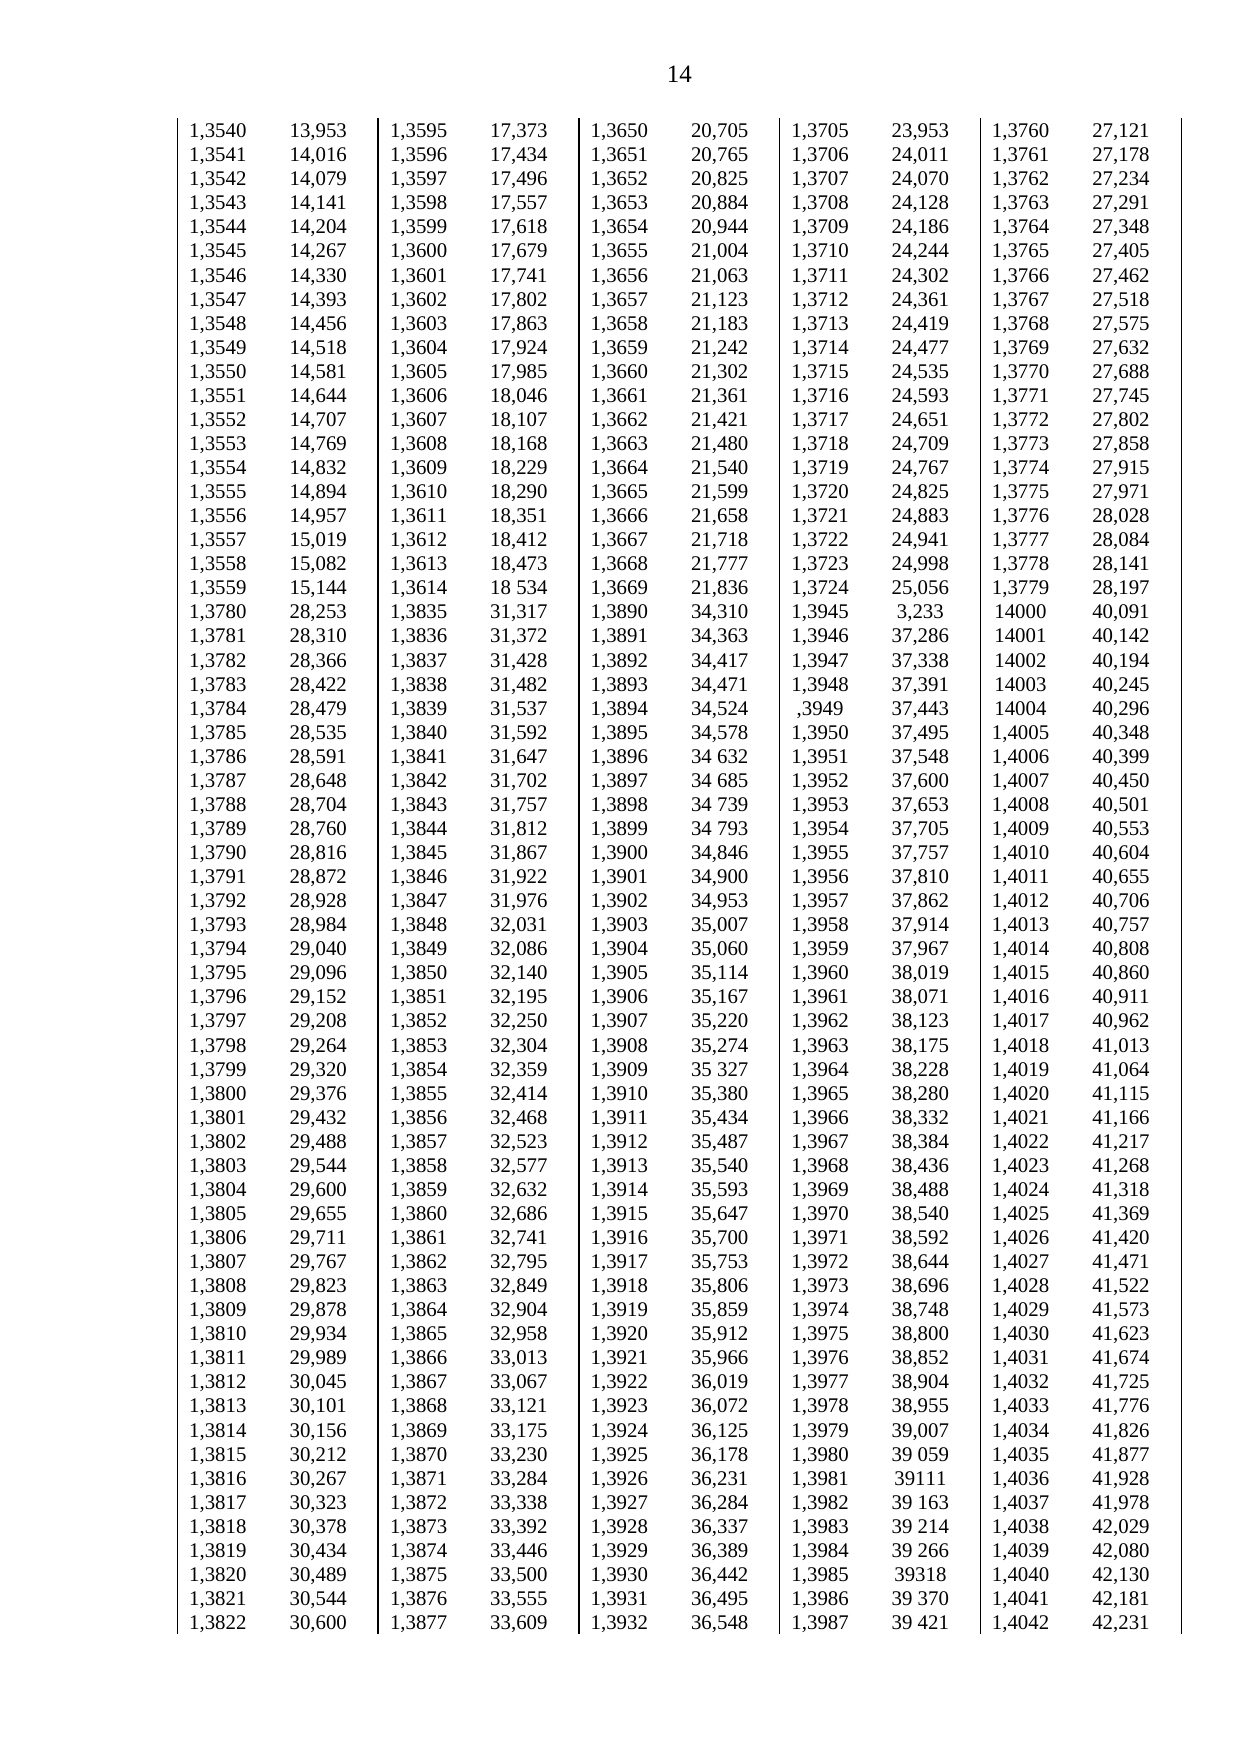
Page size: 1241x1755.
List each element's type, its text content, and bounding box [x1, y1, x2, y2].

table_cell 1,3554 [253, 455, 258, 479]
table_cell 1,3792 [253, 888, 258, 912]
table_cell 1,3796 [253, 984, 258, 1008]
table_cell 1,3556 [253, 503, 258, 527]
table_cell 1,3805 [253, 1201, 258, 1225]
table_cell 1,3817 [253, 1490, 258, 1514]
table_cell 1,3782 [253, 648, 258, 672]
table_cell 1,3806 [253, 1225, 258, 1249]
table_cell 1,3810 [253, 1321, 258, 1345]
table_cell 1,3783 [253, 672, 258, 696]
table_cell 1,3809 [253, 1297, 258, 1321]
table_cell 1,3543 [253, 190, 258, 214]
table_cell 1,3542 [253, 166, 258, 190]
table_cell 1,3812 [253, 1369, 258, 1393]
table_cell 1,3784 [253, 696, 258, 720]
table_cell 1,3798 [253, 1033, 258, 1057]
table_cell 1,3788 [253, 792, 258, 816]
table_cell 1,3819 [253, 1538, 258, 1562]
table_cell 1,3799 [253, 1057, 258, 1081]
table_cell 1,3551 [253, 383, 258, 407]
table_cell 1,3780 [253, 599, 258, 623]
table_cell 1,3818 [253, 1514, 258, 1538]
table_cell 1,3793 [253, 912, 258, 936]
table_cell 1,3544 [253, 214, 258, 238]
table_cell 1,3821 [253, 1586, 258, 1610]
table_cell 1,3791 [253, 864, 258, 888]
table_cell 1,3800 [253, 1081, 258, 1105]
table_cell 1,3557 [253, 527, 258, 551]
table_cell 1,3822 [253, 1610, 258, 1634]
table_cell 1,3546 [253, 263, 258, 287]
table_cell 1,3787 [253, 768, 258, 792]
table_cell 1,3802 [253, 1129, 258, 1153]
table_cell 1,3558 [253, 551, 258, 575]
table_cell 1,3803 [253, 1153, 258, 1177]
table_cell 1,3786 [253, 744, 258, 768]
table_cell 1,3820 [253, 1562, 258, 1586]
table_cell 1,3811 [253, 1345, 258, 1369]
table_cell 1,3815 [253, 1442, 258, 1466]
table_cell 1,3790 [253, 840, 258, 864]
table_cell 1,3785 [253, 720, 258, 744]
table_cell 1,3795 [253, 960, 258, 984]
table_cell 1,3549 [253, 335, 258, 359]
table_cell 1,3559 [253, 575, 258, 599]
table_cell 1,3555 [253, 479, 258, 503]
table_cell 1,3553 [253, 431, 258, 455]
table_cell 1,3794 [253, 936, 258, 960]
table_cell 1,3789 [253, 816, 258, 840]
table_cell 1,3801 [253, 1105, 258, 1129]
table_cell 1,3550 [253, 359, 258, 383]
table_cell 1,3808 [253, 1273, 258, 1297]
table_cell 1,3814 [253, 1418, 258, 1442]
table_cell 1,3804 [253, 1177, 258, 1201]
table_cell 1,3548 [253, 311, 258, 335]
table_cell 1,3547 [253, 287, 258, 311]
table_cell 1,3816 [253, 1466, 258, 1490]
table_cell 1,3540 [253, 118, 258, 142]
table_cell 1,3552 [253, 407, 258, 431]
table_cell 1,3541 [253, 142, 258, 166]
table_cell 1,3807 [253, 1249, 258, 1273]
